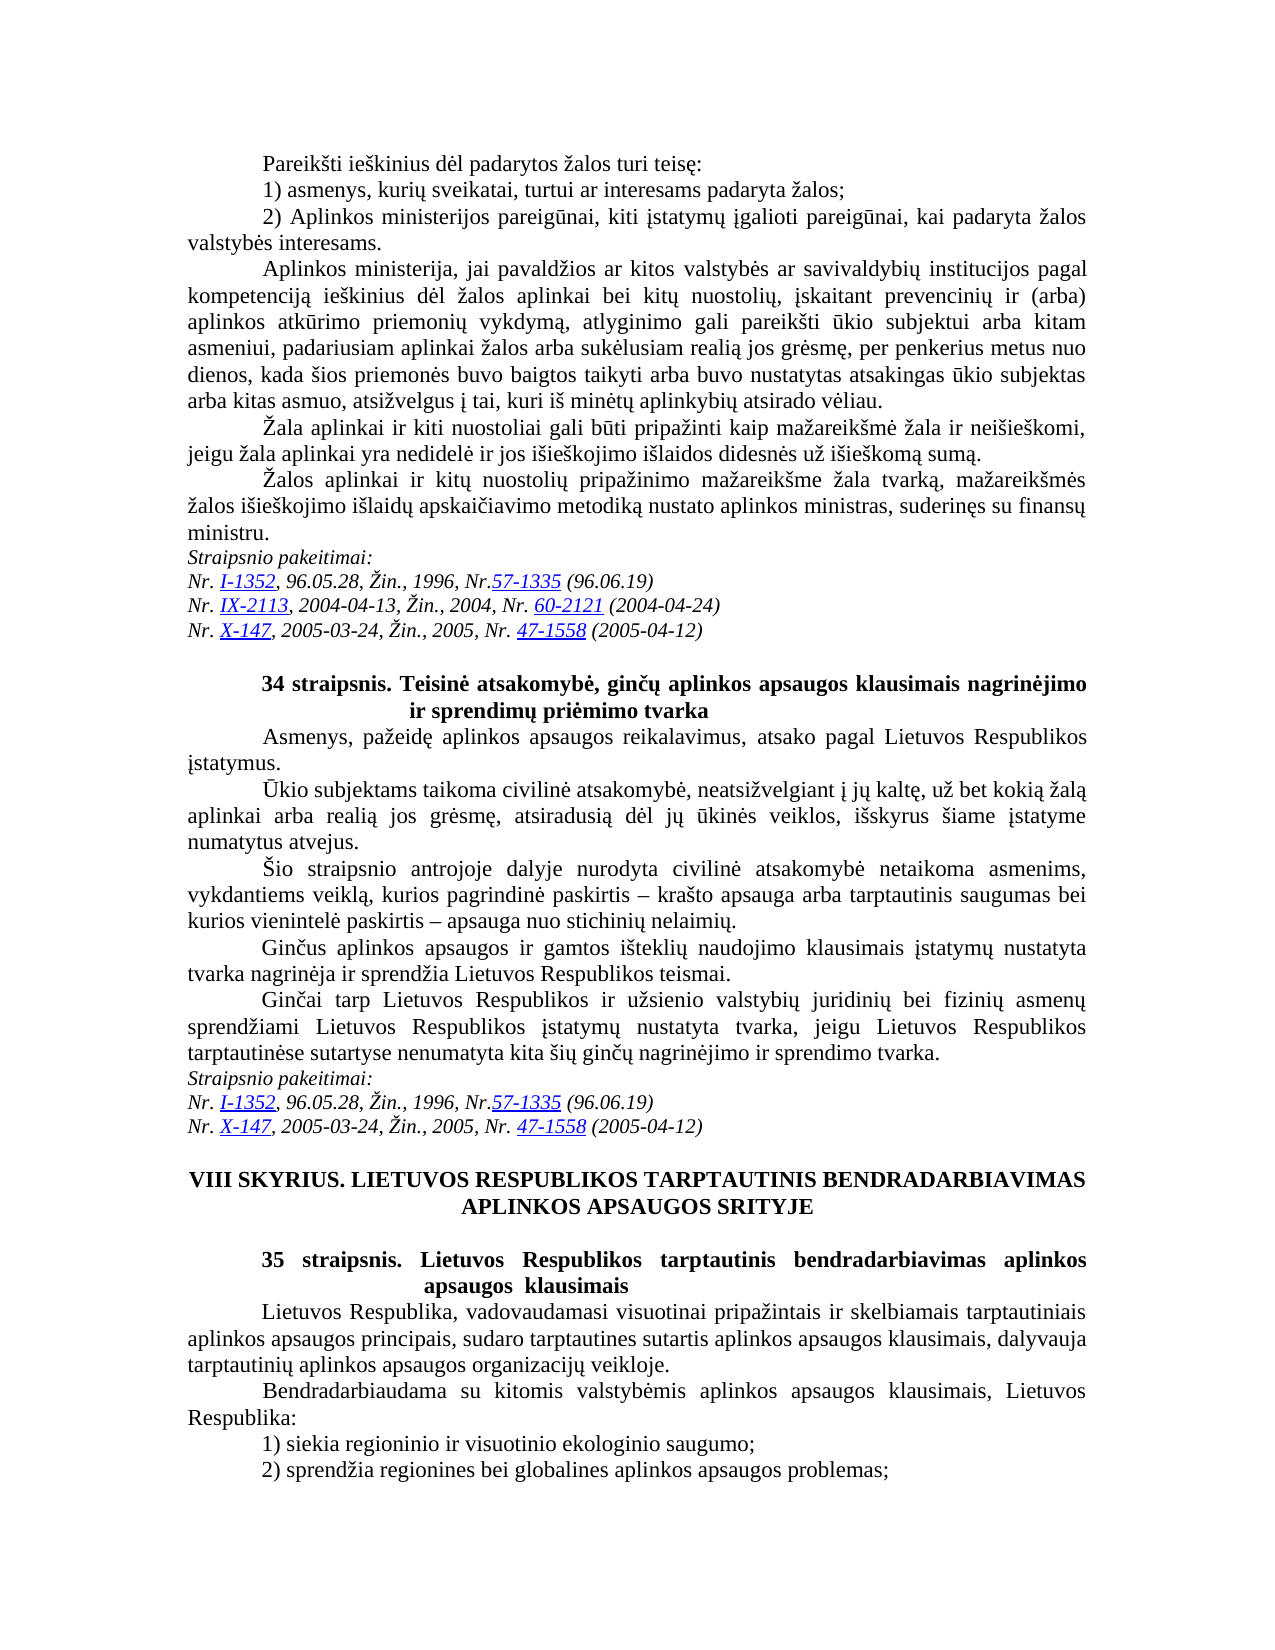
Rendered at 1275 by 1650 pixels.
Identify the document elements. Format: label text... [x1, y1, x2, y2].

text VIII SKYRIUS. LIETUVOS RESPUBLIKOS TARPTAUTINIS BENDRADARBIAVIMAS APLINKOS APSAUGOS SRITYJE [187, 1167, 1087, 1219]
text Šio straipsnio antrojoje dalyje nurodyta civilinė atsakomybė netaikoma asmenims, vykdantiems veiklą, kurios pagrindinė paskirtis – krašto apsauga arba tarptautinis saugumas bei kurios vienintelė paskirtis – apsauga nuo stichinių nelaimių. [187, 855, 1087, 934]
text 2) Aplinkos ministerijos pareigūnai, kiti įstatymų įgalioti pareigūnai, kai padaryta žalos valstybės interesams. [187, 203, 1087, 255]
text Asmenys, pažeidę aplinkos apsaugos reikalavimus, atsako pagal Lietuvos Respublikos įstatymus. [187, 723, 1087, 776]
text Nr. I-1352, 96.05.28, Žin., 1996, Nr.57-1335 (96.06.19) [187, 1090, 1087, 1114]
text Aplinkos ministerija, jai pavaldžios ar kitos valstybės ar savivaldybių institucijos pagal kompetenciją ieškinius dėl žalos aplinkai bei kitų nuostolių, įskaitant prevencinių ir (arba) aplinkos atkūrimo priemonių vykdymą, atlyginimo gali pareikšti ūkio subjektui arba kitam asmeniui, padariusiam aplinkai žalos arba sukėlusiam realią jos grėsmę, per penkerius metus nuo dienos, kada šios priemonės buvo baigtos taikyti arba buvo nustatytas atsakingas ūkio subjektas arba kitas asmuo, atsižvelgus į tai, kuri iš minėtų aplinkybių atsirado vėliau. [187, 255, 1087, 413]
text 35 straipsnis. Lietuvos Respublikos tarptautinis bendradarbiavimas aplinkos apsaugos klausimais [261, 1246, 1087, 1298]
text Nr. I-1352, 96.05.28, Žin., 1996, Nr.57-1335 (96.06.19) [187, 569, 1087, 593]
text 2) sprendžia regionines bei globalines aplinkos apsaugos problemas; [187, 1456, 1087, 1483]
text Nr. X-147, 2005-03-24, Žin., 2005, Nr. 47-1558 (2005-04-12) [187, 617, 1087, 642]
text Lietuvos Respublika, vadovaudamasi visuotinai pripažintais ir skelbiamais tarptautiniais aplinkos apsaugos principais, sudaro tarptautines sutartis aplinkos apsaugos klausimais, dalyvauja tarptautinių aplinkos apsaugos organizacijų veikloje. [187, 1298, 1087, 1377]
text Nr. IX-2113, 2004-04-13, Žin., 2004, Nr. 60-2121 (2004-04-24) [187, 593, 1087, 617]
text Straipsnio pakeitimai: [187, 1066, 1087, 1090]
text Bendradarbiaudama su kitomis valstybėmis aplinkos apsaugos klausimais, Lietuvos Respublika: [187, 1377, 1087, 1430]
text 34 straipsnis. Teisinė atsakomybė, ginčų aplinkos apsaugos klausimais nagrinėjimo ir sprendimų priėmimo tvarka [261, 670, 1087, 723]
text 1) siekia regioninio ir visuotinio ekologinio saugumo; [187, 1430, 1087, 1456]
text Straipsnio pakeitimai: [187, 545, 1087, 569]
text Ūkio subjektams taikoma civilinė atsakomybė, neatsižvelgiant į jų kaltę, už bet kokią žalą aplinkai arba realią jos grėsmę, atsiradusią dėl jų ūkinės veiklos, išskyrus šiame įstatyme numatytus atvejus. [187, 776, 1087, 855]
text Nr. X-147, 2005-03-24, Žin., 2005, Nr. 47-1558 (2005-04-12) [187, 1114, 1087, 1138]
text 1) asmenys, kurių sveikatai, turtui ar interesams padaryta žalos; [187, 176, 1087, 203]
text Ginčus aplinkos apsaugos ir gamtos išteklių naudojimo klausimais įstatymų nustatyta tvarka nagrinėja ir sprendžia Lietuvos Respublikos teismai. [187, 934, 1087, 987]
text Ginčai tarp Lietuvos Respublikos ir užsienio valstybių juridinių bei fizinių asmenų sprendžiami Lietuvos Respublikos įstatymų nustatyta tvarka, jeigu Lietuvos Respublikos tarptautinėse sutartyse nenumatyta kita šių ginčų nagrinėjimo ir sprendimo tvarka. [187, 987, 1087, 1066]
text Žala aplinkai ir kiti nuostoliai gali būti pripažinti kaip mažareikšmė žala ir neišieškomi, jeigu žala aplinkai yra nedidelė ir jos išieškojimo išlaidos didesnės už išieškomą sumą. [187, 413, 1087, 466]
text Žalos aplinkai ir kitų nuostolių pripažinimo mažareikšme žala tvarką, mažareikšmės žalos išieškojimo išlaidų apskaičiavimo metodiką nustato aplinkos ministras, suderinęs su finansų ministru. [187, 466, 1087, 545]
text Pareikšti ieškinius dėl padarytos žalos turi teisę: [187, 150, 1087, 176]
